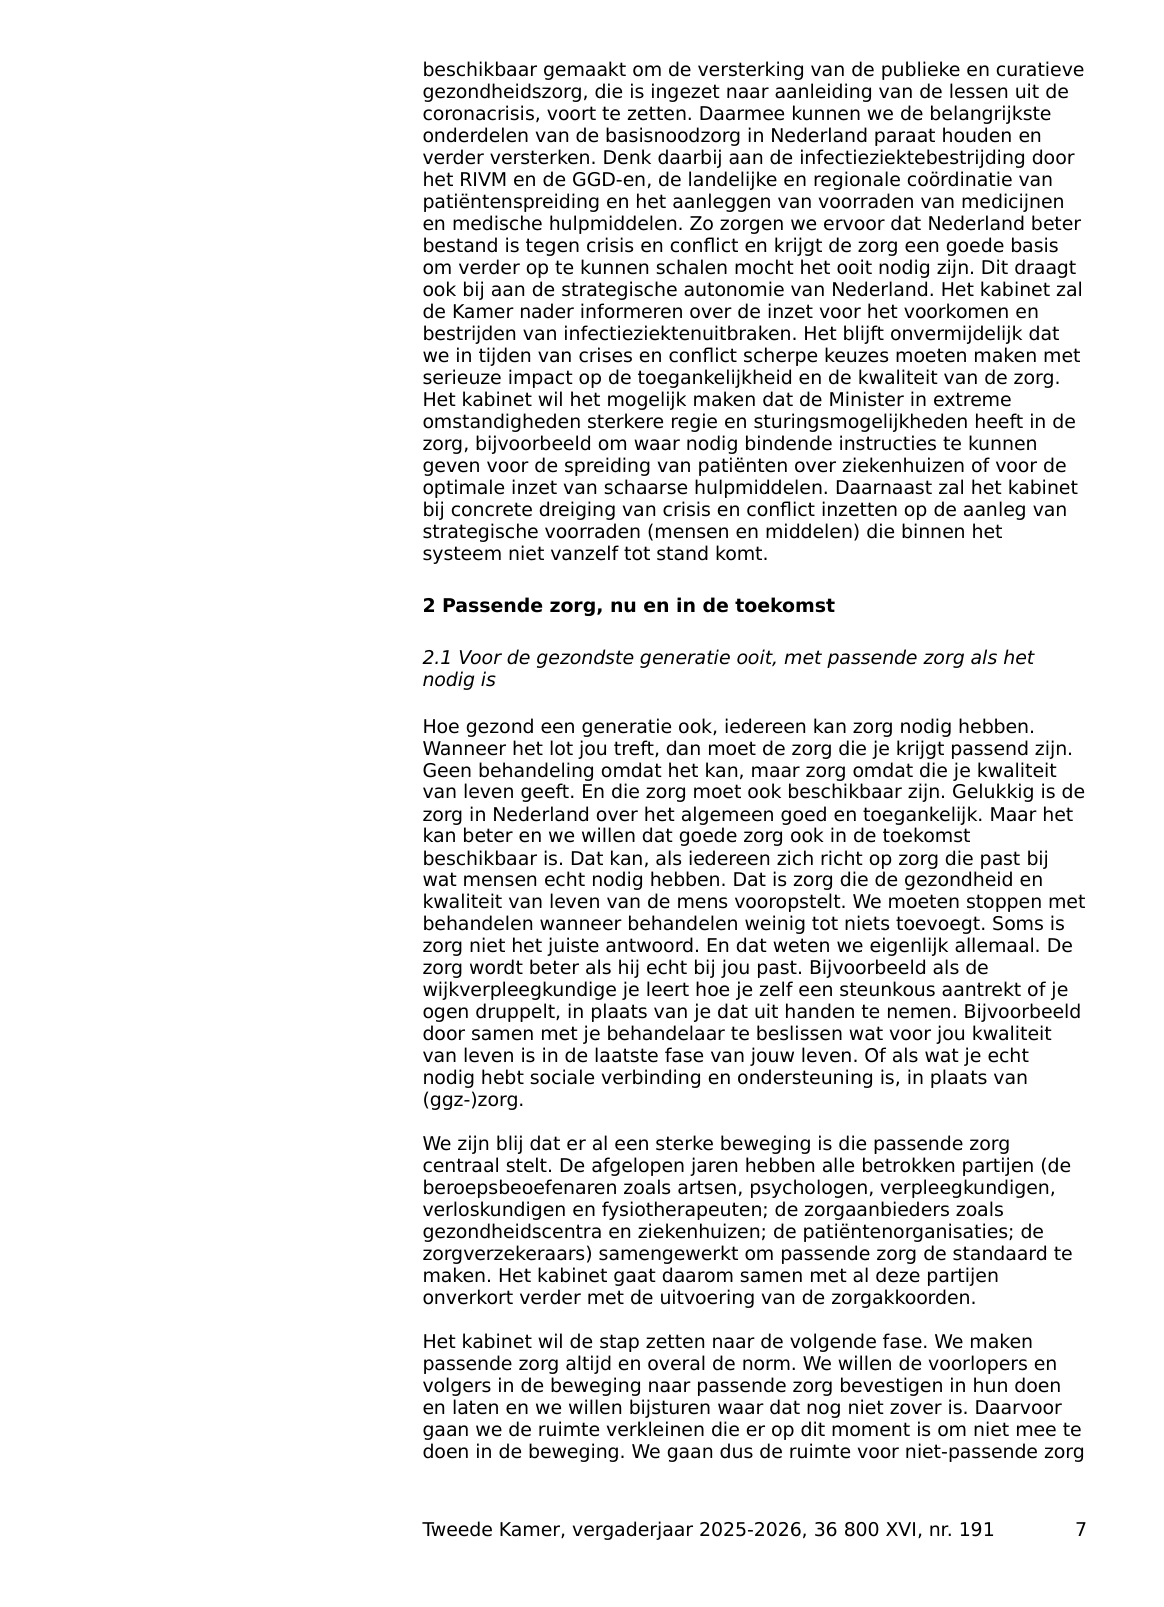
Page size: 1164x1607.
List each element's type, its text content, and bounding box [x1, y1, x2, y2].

text We zijn blij dat er al een sterke beweging is die passende zorg centraal stelt. De afgelopen jaren hebben alle betrokken partijen (de beroepsbeoefenaren zoals artsen, psychologen, verpleegkundigen, verloskundigen en fysiotherapeuten; de zorgaanbieders zoals gezondheidscentra en ziekenhuizen; de patiëntenorganisaties; de zorgverzekeraars) samengewerkt om passende zorg de standaard te maken. Het kabinet gaat daarom samen met al deze partijen onverkort verder met de uitvoering van de zorgakkoorden. [422, 1133, 1087, 1309]
text Het kabinet wil de stap zetten naar de volgende fase. We maken passende zorg altijd en overal de norm. We willen de voorlopers en volgers in de beweging naar passende zorg bevestigen in hun doen en laten en we willen bijsturen waar dat nog niet zover is. Daarvoor gaan we de ruimte verkleinen die er op dit moment is om niet mee te doen in de beweging. We gaan dus de ruimte voor niet-passende zorg [422, 1331, 1087, 1463]
text Hoe gezond een generatie ook, iedereen kan zorg nodig hebben. Wanneer het lot jou treft, dan moet de zorg die je krijgt passend zijn. Geen behandeling omdat het kan, maar zorg omdat die je kwaliteit van leven geeft. En die zorg moet ook beschikbaar zijn. Gelukkig is de zorg in Nederland over het algemeen goed en toegankelijk. Maar het kan beter en we willen dat goede zorg ook in de toekomst beschikbaar is. Dat kan, als iedereen zich richt op zorg die past bij wat mensen echt nodig hebben. Dat is zorg die de gezondheid en kwaliteit van leven van de mens vooropstelt. We moeten stoppen met behandelen wanneer behandelen weinig tot niets toevoegt. Soms is zorg niet het juiste antwoord. En dat weten we eigenlijk allemaal. De zorg wordt beter als hij echt bij jou past. Bijvoorbeeld als de wijkverpleegkundige je leert hoe je zelf een steunkous aantrekt of je ogen druppelt, in plaats van je dat uit handen te nemen. Bijvoorbeeld door samen met je behandelaar te beslissen wat voor jou kwaliteit van leven is in de laatste fase van jouw leven. Of als wat je echt nodig hebt sociale verbinding en ondersteuning is, in plaats van (ggz-)zorg. [422, 716, 1087, 1111]
subtitle 2 Passende zorg, nu en in de toekomst [422, 594, 1087, 617]
subtitle 2.1 Voor de gezondste generatie ooit, met passende zorg als het nodig is [422, 647, 1087, 691]
text beschikbaar gemaakt om de versterking van de publieke en curatieve gezondheidszorg, die is ingezet naar aanleiding van de lessen uit de coronacrisis, voort te zetten. Daarmee kunnen we de belangrijkste onderdelen van de basisnoodzorg in Nederland paraat houden en verder versterken. Denk daarbij aan de infectieziektebestrijding door het RIVM en de GGD-en, de landelijke en regionale coördinatie van patiëntenspreiding en het aanleggen van voorraden van medicijnen en medische hulpmiddelen. Zo zorgen we ervoor dat Nederland beter bestand is tegen crisis en conflict en krijgt de zorg een goede basis om verder op te kunnen schalen mocht het ooit nodig zijn. Dit draagt ook bij aan de strategische autonomie van Nederland. Het kabinet zal de Kamer nader informeren over de inzet voor het voorkomen en bestrijden van infectieziektenuitbraken. Het blijft onvermijdelijk dat we in tijden van crises en conflict scherpe keuzes moeten maken met serieuze impact op de toegankelijkheid en de kwaliteit van de zorg. Het kabinet wil het mogelijk maken dat de Minister in extreme omstandigheden sterkere regie en sturingsmogelijkheden heeft in de zorg, bijvoorbeeld om waar nodig bindende instructies te kunnen geven voor de spreiding van patiënten over ziekenhuizen of voor de optimale inzet van schaarse hulpmiddelen. Daarnaast zal het kabinet bij concrete dreiging van crisis en conflict inzetten op de aanleg van strategische voorraden (mensen en middelen) die binnen het systeem niet vanzelf tot stand komt. [422, 59, 1087, 564]
